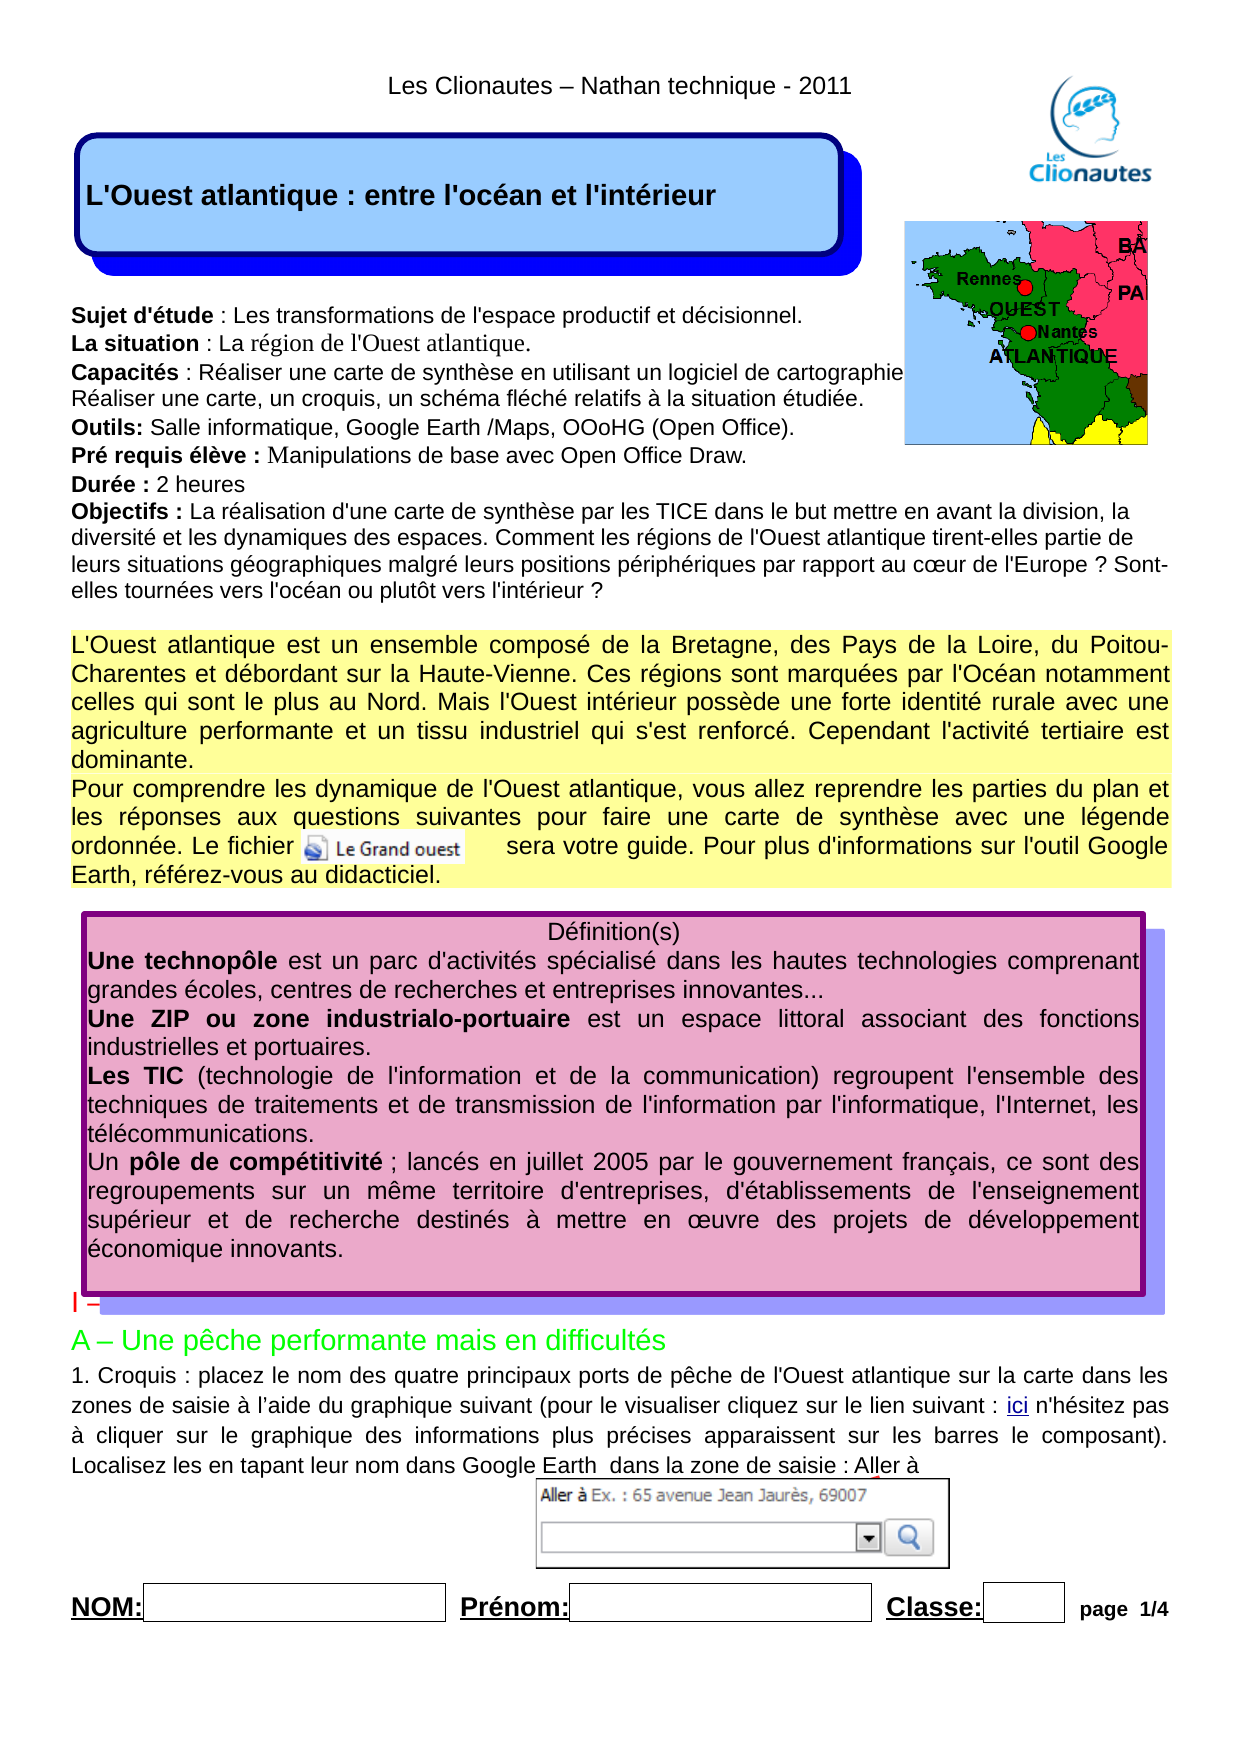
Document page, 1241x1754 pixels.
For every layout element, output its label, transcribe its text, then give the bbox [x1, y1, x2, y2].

picture [1011, 60, 1170, 197]
text L'Ouest atlantique est un ensemble composé de la Bretagne, des Pays de la Loire, du Poitou-Charentes et débordant sur la Haute-Vienne. Ces régions sont marquées par l'Océan notamment celles qui sont le plus au Nord. Mais l'Ouest intérieur possède une forte identité rurale avec une agriculture performante et un tissu industriel qui s'est renforcé. Cependant l'activité tertiaire est dominante. [71, 630, 1172, 773]
text Pour comprendre les dynamique de l'Ouest atlantique, vous allez reprendre les parties du plan et les réponses aux questions suivantes pour faire une carte de synthèse avec une légende ordonnée. Le fichier sera votre guide. Pour plus d'informations sur l'outil Google Earth, référez-vous au didacticiel. [71, 773, 1172, 888]
text A – Une pêche performante mais en difficultés [71, 1323, 1169, 1357]
list page 1/4 [1065, 1582, 1169, 1622]
picture [300, 829, 465, 864]
picture [535, 1478, 950, 1569]
text I – Des activités maritimes [71, 1285, 1169, 1318]
text Sujet d'étude : Les transformations de l'espace productif et décisionnel. La situation : La région de l'Ouest atlantique. [71, 302, 826, 357]
picture [904, 221, 1148, 445]
text Capacités : Réaliser une carte de synthèse en utilisant un logiciel de cartographie. Réaliser une carte, un croquis, un schéma fléché relatifs à la situation étudiée. Outils: Salle informatique, Google Earth /Maps, OOoHG (Open Office). Pré requis élève : Manipulations de base avec Open Office Draw. Durée : 2 heures Objectifs : La réalisation d'une carte de synthèse par les TICE dans le but mettre en avant la division, la diversité et les dynamiques des espaces. Comment les régions de l'Ouest atlantique tirent-elles partie de leurs situations géographiques malgré leurs positions périphériques par rapport au cœur de l'Europe ? Sont-elles tournées vers l'océan ou plutôt vers l'intérieur ? [71, 357, 1171, 603]
list NOM: Prénom: Classe: [71, 1582, 983, 1622]
list 1. Croquis : placez le nom des quatre principaux ports de pêche de l'Ouest atlantique sur la carte dans les zones de saisie à l’aide du graphique suivant (pour le visualiser cliquez sur le lien suivant : ici n'hésitez pas à cliquer sur le graphique des informations plus précises apparaissent sur les barres le composant). Localisez les en tapant leur nom dans Google Earth dans la zone de saisie : Aller à [71, 1362, 1169, 1479]
